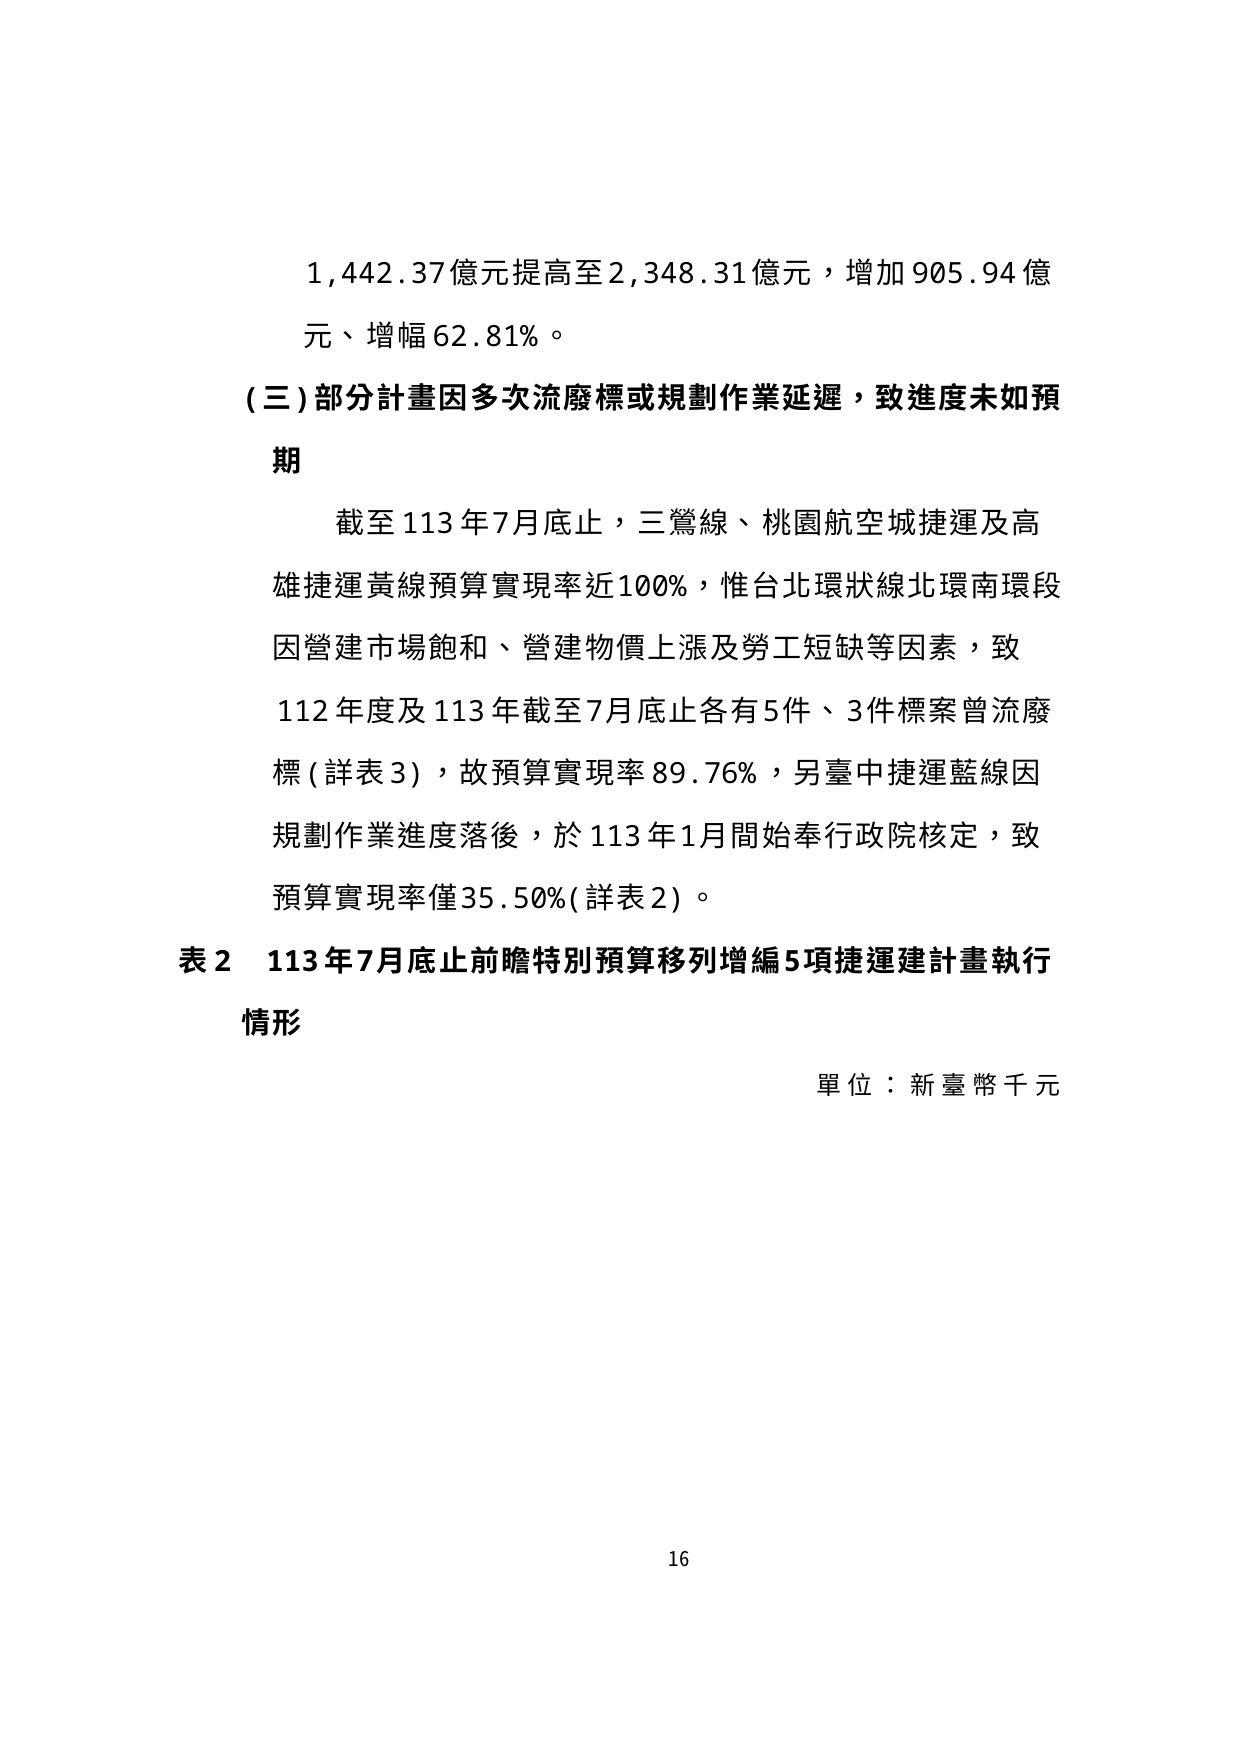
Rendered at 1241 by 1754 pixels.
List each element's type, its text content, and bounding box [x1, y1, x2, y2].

text (三)部分計畫因多次流廢標或規劃作業延遲，致進度未如預期 [236, 354, 1063, 479]
text 1,442.37億元提高至2,348.31億元，增加905.94億元、增幅62.81%。 [266, 229, 1063, 354]
text 單位：新臺幣千元 [177, 1042, 1063, 1104]
text 表2 113年7月底止前瞻特別預算移列增編5項捷運建計畫執行情形 [177, 917, 1063, 1042]
text 截至113年7月底止，三鶯線、桃園航空城捷運及高雄捷運黃線預算實現率近100%，惟台北環狀線北環南環段因營建市場飽和、營建物價上漲及勞工短缺等因素，致112年度及113年截至7月底止各有5件、3件標案曾流廢標(詳表3)，故預算實現率89.76%，另臺中捷運藍線因規劃作業進度落後，於113年1月間始奉行政院核定，致預算實現率僅35.50%(詳表2)。 [266, 479, 1063, 917]
